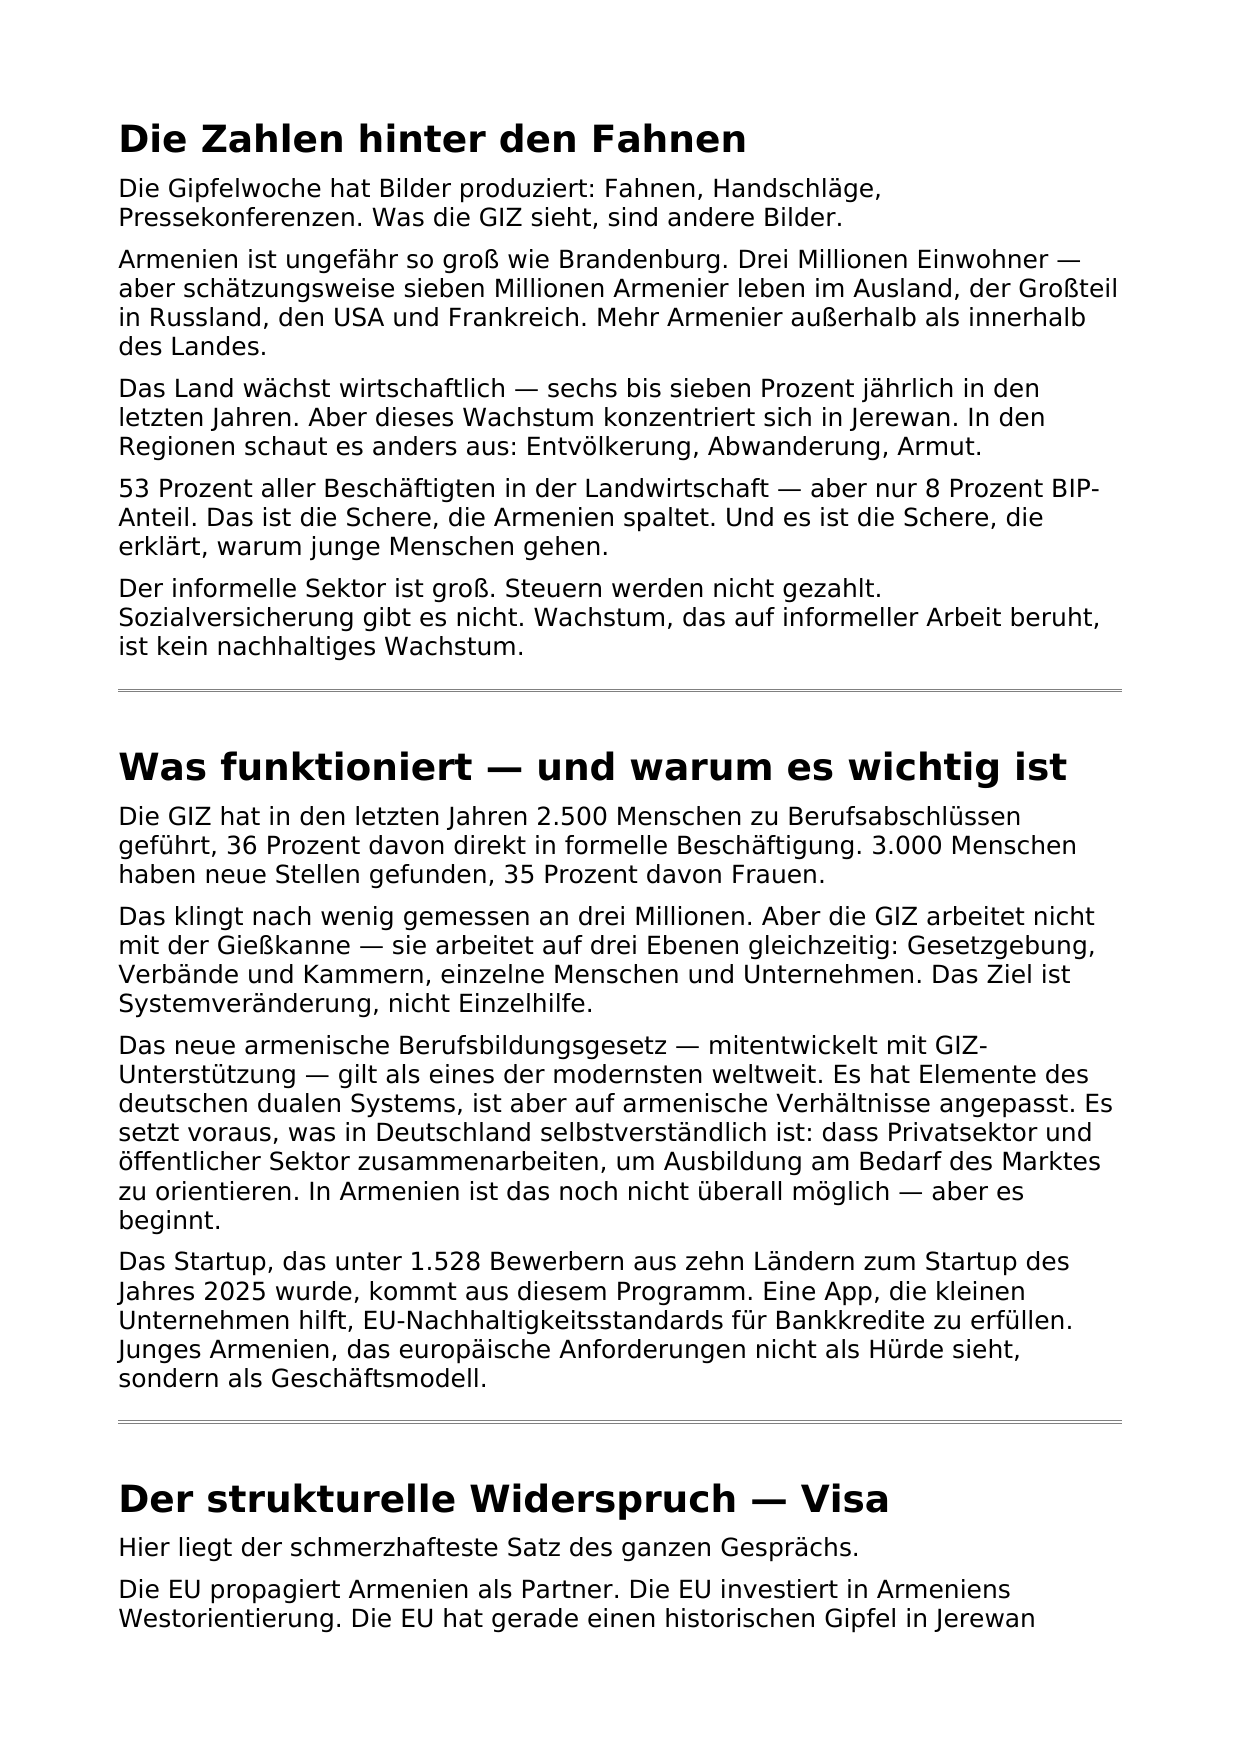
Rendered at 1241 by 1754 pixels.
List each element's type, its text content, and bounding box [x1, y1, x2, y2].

text Der informelle Sektor ist groß. Steuern werden nicht gezahlt. Sozialversicherung gibt es nicht. Wachstum, das auf informeller Arbeit beruht, ist kein nachhaltiges Wachstum. [118, 574, 1122, 662]
subtitle Was funktioniert — und warum es wichtig ist [118, 746, 1122, 789]
text Das Land wächst wirtschaftlich — sechs bis sieben Prozent jährlich in den letzten Jahren. Aber dieses Wachstum konzentriert sich in Jerewan. In den Regionen schaut es anders aus: Entvölkerung, Abwanderung, Armut. [118, 374, 1122, 462]
text Die EU propagiert Armenien als Partner. Die EU investiert in Armeniens Westorientierung. Die EU hat gerade einen historischen Gipfel in Jerewan [118, 1575, 1122, 1633]
text 53 Prozent aller Beschäftigten in der Landwirtschaft — aber nur 8 Prozent BIP-Anteil. Das ist die Schere, die Armenien spaltet. Und es ist die Schere, die erklärt, warum junge Menschen gehen. [118, 474, 1122, 562]
text Das klingt nach wenig gemessen an drei Millionen. Aber die GIZ arbeitet nicht mit der Gießkanne — sie arbeitet auf drei Ebenen gleichzeitig: Gesetzgebung, Verbände und Kammern, einzelne Menschen und Unternehmen. Das Ziel ist Systemveränderung, nicht Einzelhilfe. [118, 902, 1122, 1018]
subtitle Die Zahlen hinter den Fahnen [118, 118, 1122, 162]
subtitle Der strukturelle Widerspruch — Visa [118, 1477, 1122, 1521]
text Armenien ist ungefähr so groß wie Brandenburg. Drei Millionen Einwohner — aber schätzungsweise sieben Millionen Armenier leben im Ausland, der Großteil in Russland, den USA und Frankreich. Mehr Armenier außerhalb als innerhalb des Landes. [118, 245, 1122, 362]
text Die GIZ hat in den letzten Jahren 2.500 Menschen zu Berufsabschlüssen geführt, 36 Prozent davon direkt in formelle Beschäftigung. 3.000 Menschen haben neue Stellen gefunden, 35 Prozent davon Frauen. [118, 802, 1122, 889]
text Die Gipfelwoche hat Bilder produziert: Fahnen, Handschläge, Pressekonferenzen. Was die GIZ sieht, sind andere Bilder. [118, 174, 1122, 233]
text Das neue armenische Berufsbildungsgesetz — mitentwickelt mit GIZ-Unterstützung — gilt als eines der modernsten weltweit. Es hat Elemente des deutschen dualen Systems, ist aber auf armenische Verhältnisse angepasst. Es setzt voraus, was in Deutschland selbstverständlich ist: dass Privatsektor und öffentlicher Sektor zusammenarbeiten, um Ausbildung am Bedarf des Marktes zu orientieren. In Armenien ist das noch nicht überall möglich — aber es beginnt. [118, 1031, 1122, 1235]
text Das Startup, das unter 1.528 Bewerbern aus zehn Ländern zum Startup des Jahres 2025 wurde, kommt aus diesem Programm. Eine App, die kleinen Unternehmen hilft, EU-Nachhaltigkeitsstandards für Bankkredite zu erfüllen. Junges Armenien, das europäische Anforderungen nicht als Hürde sieht, sondern als Geschäftsmodell. [118, 1248, 1122, 1393]
text Hier liegt der schmerzhafteste Satz des ganzen Gesprächs. [118, 1533, 1122, 1563]
